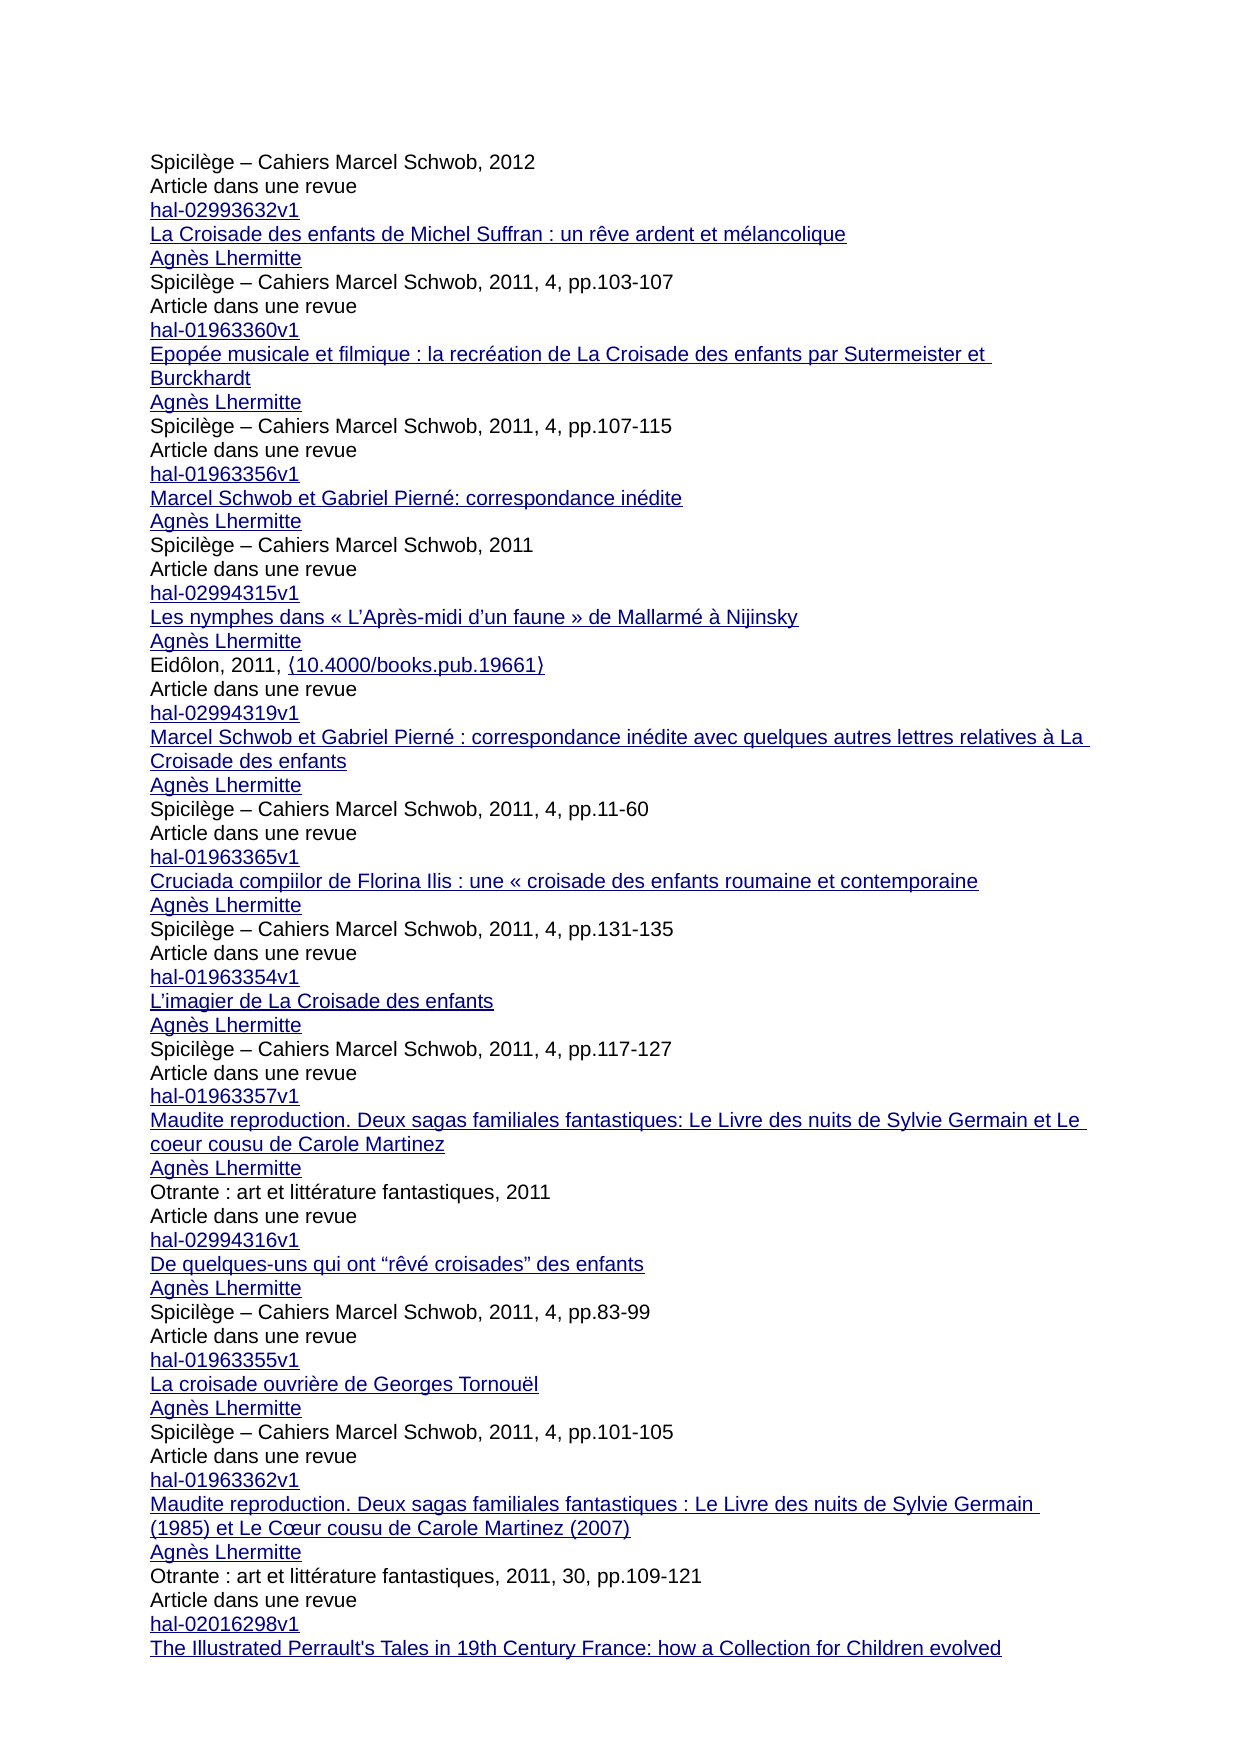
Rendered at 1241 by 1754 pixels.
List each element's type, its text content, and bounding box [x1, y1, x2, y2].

table_cell The Illustrated Perrault's Tales in 19th Century France: how a Collection for Children evolved [150, 1635, 1090, 1659]
table_cell Marcel Schwob et Gabriel Pierné : correspondance inédite avec quelques autres lettres relatives à La [150, 725, 1090, 746]
table_cell La croisade ouvrière de Georges Tornouël Agnès Lhermitte Spicilège – Cahiers Marcel Schwob, 2011, 4, pp.101-105 Article dans une revue hal-01963362v1 [150, 1372, 1090, 1492]
table_cell La Croisade des enfants de Michel Suffran : un rêve ardent et mélancolique Agnès Lhermitte Spicilège – Cahiers Marcel Schwob, 2011, 4, pp.103-107 Article dans une revue hal-01963360v1 [150, 222, 1090, 342]
table_cell Epopée musicale et filmique : la recréation de La Croisade des enfants par Sutermeister et Burckhardt Agnès Lhermitte Spicilège – Cahiers Marcel Schwob, 2011, 4, pp.107-115 Article dans une revue hal-01963356v1 [150, 342, 1090, 485]
table_cell L’imagier de La Croisade des enfants Agnès Lhermitte Spicilège – Cahiers Marcel Schwob, 2011, 4, pp.117-127 Article dans une revue hal-01963357v1 [150, 989, 1090, 1108]
table_cell De quelques-uns qui ont “rêvé croisades” des enfants Agnès Lhermitte Spicilège – Cahiers Marcel Schwob, 2011, 4, pp.83-99 Article dans une revue hal-01963355v1 [150, 1252, 1090, 1372]
table_cell Maudite reproduction. Deux sagas familiales fantastiques : Le Livre des nuits de Sylvie Germain (1985) et Le Cœur cousu de Carole Martinez (2007) Agnès Lhermitte Otrante : art et littérature fantastiques, 2011, 30, pp.109-121 Article dans une revue hal-02016298v1 [150, 1492, 1090, 1635]
table_cell Maudite reproduction. Deux sagas familiales fantastiques: Le Livre des nuits de Sylvie Germain et Le coeur cousu de Carole Martinez Agnès Lhermitte Otrante : art et littérature fantastiques, 2011 Article dans une revue hal-02994316v1 [150, 1108, 1090, 1252]
table_cell Cruciada compiilor de Florina Ilis : une « croisade des enfants roumaine et contemporaine Agnès Lhermitte Spicilège – Cahiers Marcel Schwob, 2011, 4, pp.131-135 Article dans une revue hal-01963354v1 [150, 869, 1090, 988]
table_cell Spicilège – Cahiers Marcel Schwob, 2012 Article dans une revue hal-02993632v1 [150, 150, 1090, 222]
table_cell Marcel Schwob et Gabriel Pierné: correspondance inédite Agnès Lhermitte Spicilège – Cahiers Marcel Schwob, 2011 Article dans une revue hal-02994315v1 [150, 485, 1090, 605]
table_cell Les nymphes dans « L’Après-midi d’un faune » de Mallarmé à Nijinsky Agnès Lhermitte Eidôlon, 2011, ⟨10.4000/books.pub.19661⟩ Article dans une revue hal-02994319v1 [150, 605, 1090, 725]
table_cell Croisade des enfants Agnès Lhermitte Spicilège – Cahiers Marcel Schwob, 2011, 4, pp.11-60 Article dans une revue hal-01963365v1 [150, 747, 1090, 869]
